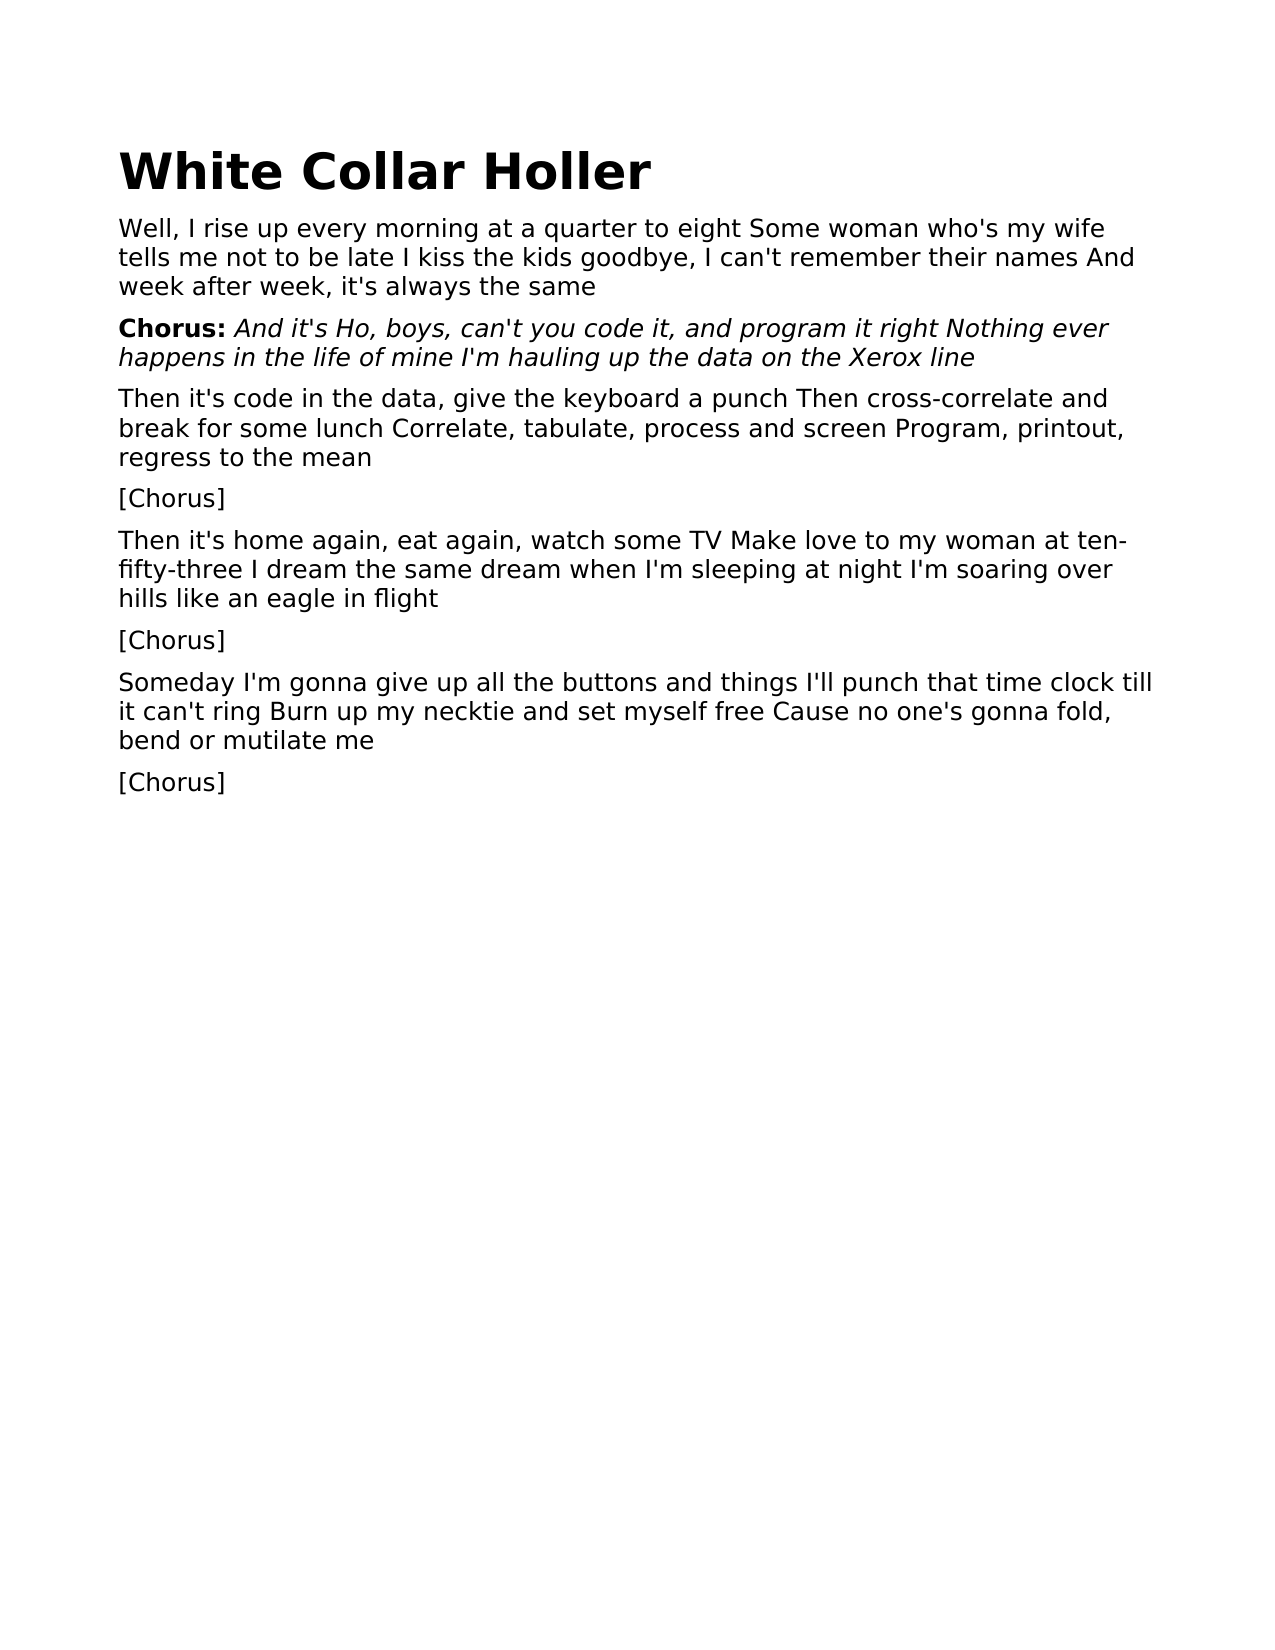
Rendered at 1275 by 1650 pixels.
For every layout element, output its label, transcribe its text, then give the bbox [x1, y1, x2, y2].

text [Chorus] [118, 768, 1157, 797]
text Someday I'm gonna give up all the buttons and things I'll punch that time clock till it can't ring Burn up my necktie and set myself free Cause no one's gonna fold, bend or mutilate me [118, 668, 1157, 756]
text Chorus: And it's Ho, boys, can't you code it, and program it right Nothing ever happens in the life of mine I'm hauling up the data on the Xerox line [118, 314, 1157, 372]
text Well, I rise up every morning at a quarter to eight Some woman who's my wife tells me not to be late I kiss the kids goodbye, I can't remember their names And week after week, it's always the same [118, 214, 1157, 301]
subtitle White Collar Holler [118, 143, 1157, 201]
text [Chorus] [118, 626, 1157, 656]
text [Chorus] [118, 485, 1157, 514]
text Then it's home again, eat again, watch some TV Make love to my woman at ten-fifty-three I dream the same dream when I'm sleeping at night I'm soaring over hills like an eagle in flight [118, 526, 1157, 614]
text Then it's code in the data, give the keyboard a punch Then cross-correlate and break for some lunch Correlate, tabulate, process and screen Program, printout, regress to the mean [118, 385, 1157, 472]
